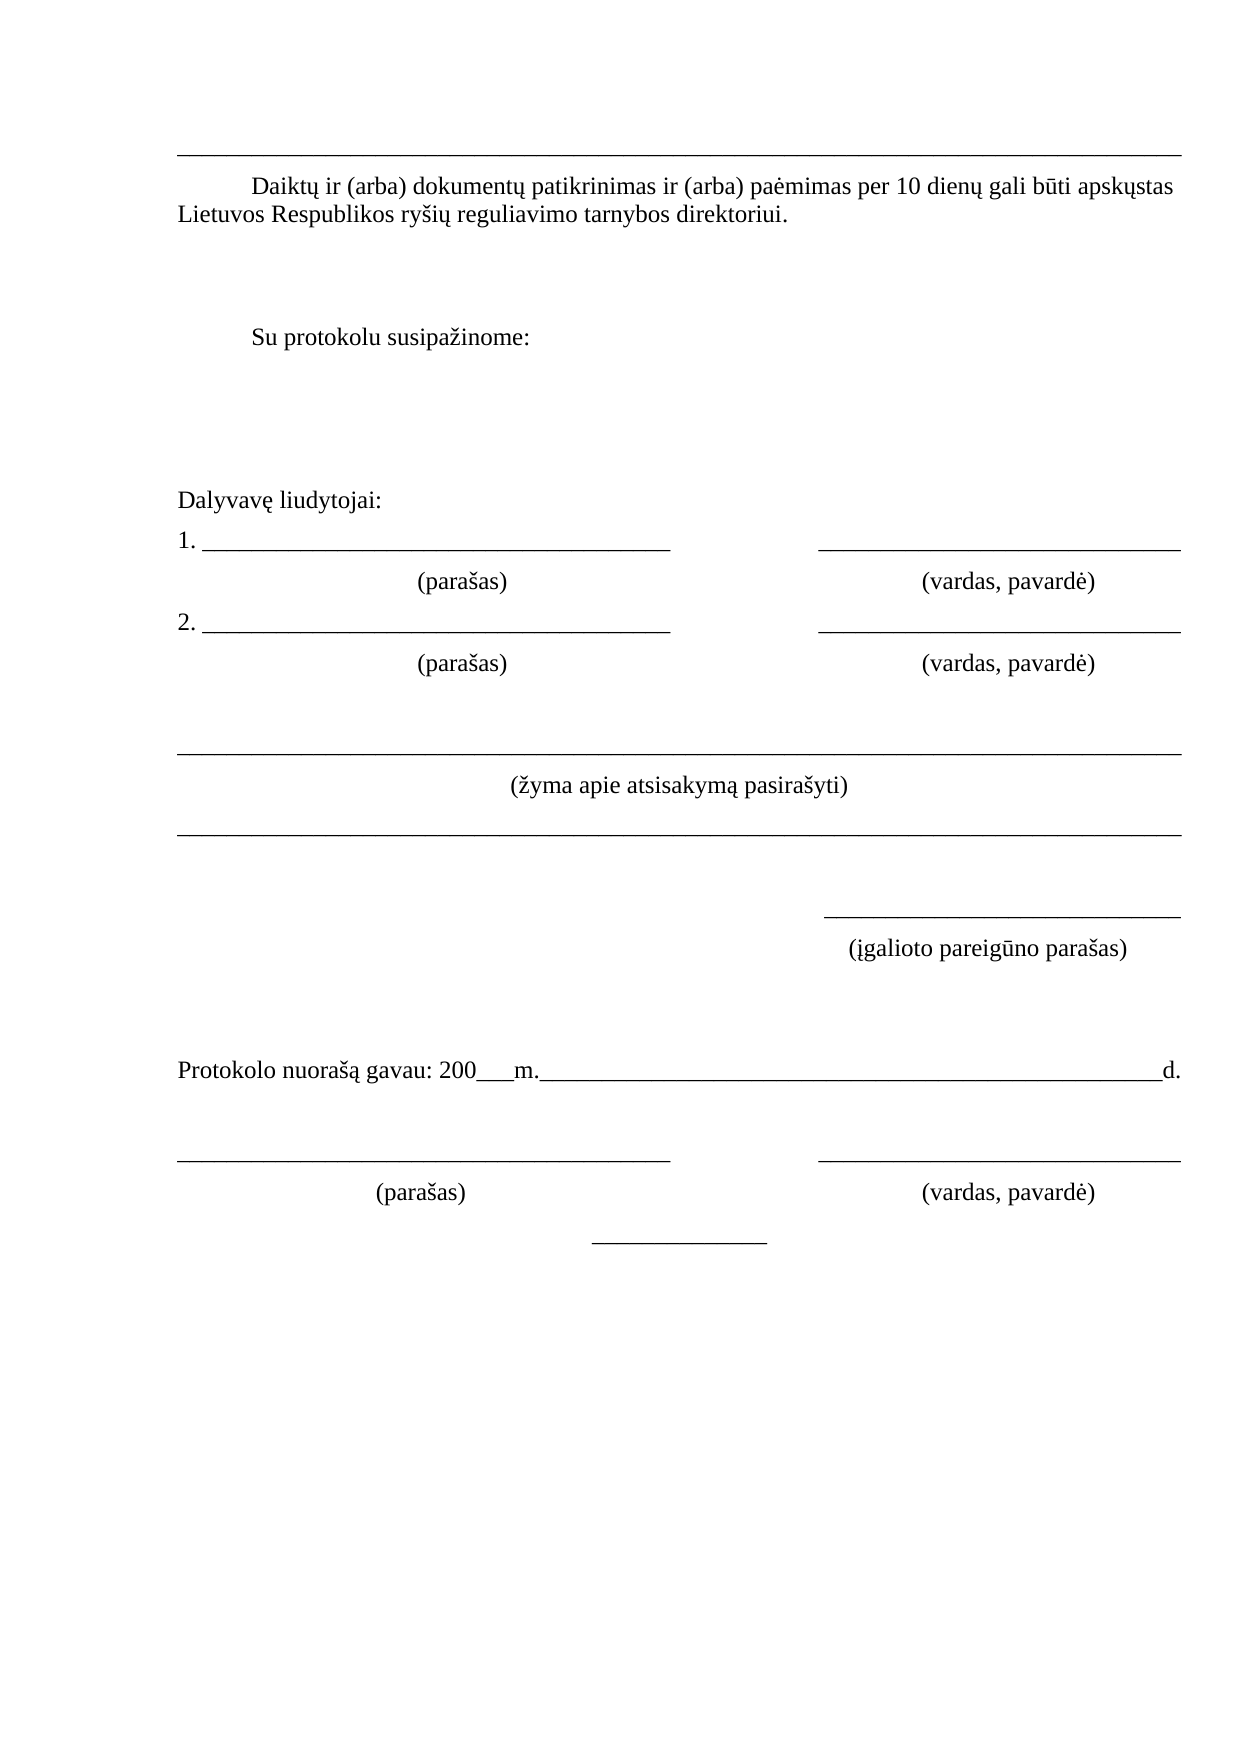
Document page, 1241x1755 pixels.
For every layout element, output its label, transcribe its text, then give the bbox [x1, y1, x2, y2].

text Dalyvavę liudytojai: [177, 485, 1181, 513]
text (parašas) (vardas, pavardė) [177, 566, 1181, 595]
text 2. [177, 607, 1181, 636]
text (žyma apie atsisakymą pasirašyti) [177, 770, 1181, 798]
text Su protokolu susipažinome: [177, 322, 1181, 351]
text 1. [177, 525, 1181, 554]
text (įgalioto pareigūno parašas) [177, 933, 1181, 961]
text (parašas) (vardas, pavardė) [177, 648, 1181, 676]
text (parašas) (vardas, pavardė) [177, 1177, 1181, 1206]
text Protokolo nuorašą gavau: 200___m. d. [177, 1055, 1181, 1084]
text Daiktų ir (arba) dokumentų patikrinimas ir (arba) paėmimas per 10 dienų gali būti apskųstas Lietuvos Respublikos ryšių reguliavimo tarnybos direktoriui. [177, 171, 1181, 228]
text ______________ [177, 1218, 1181, 1247]
